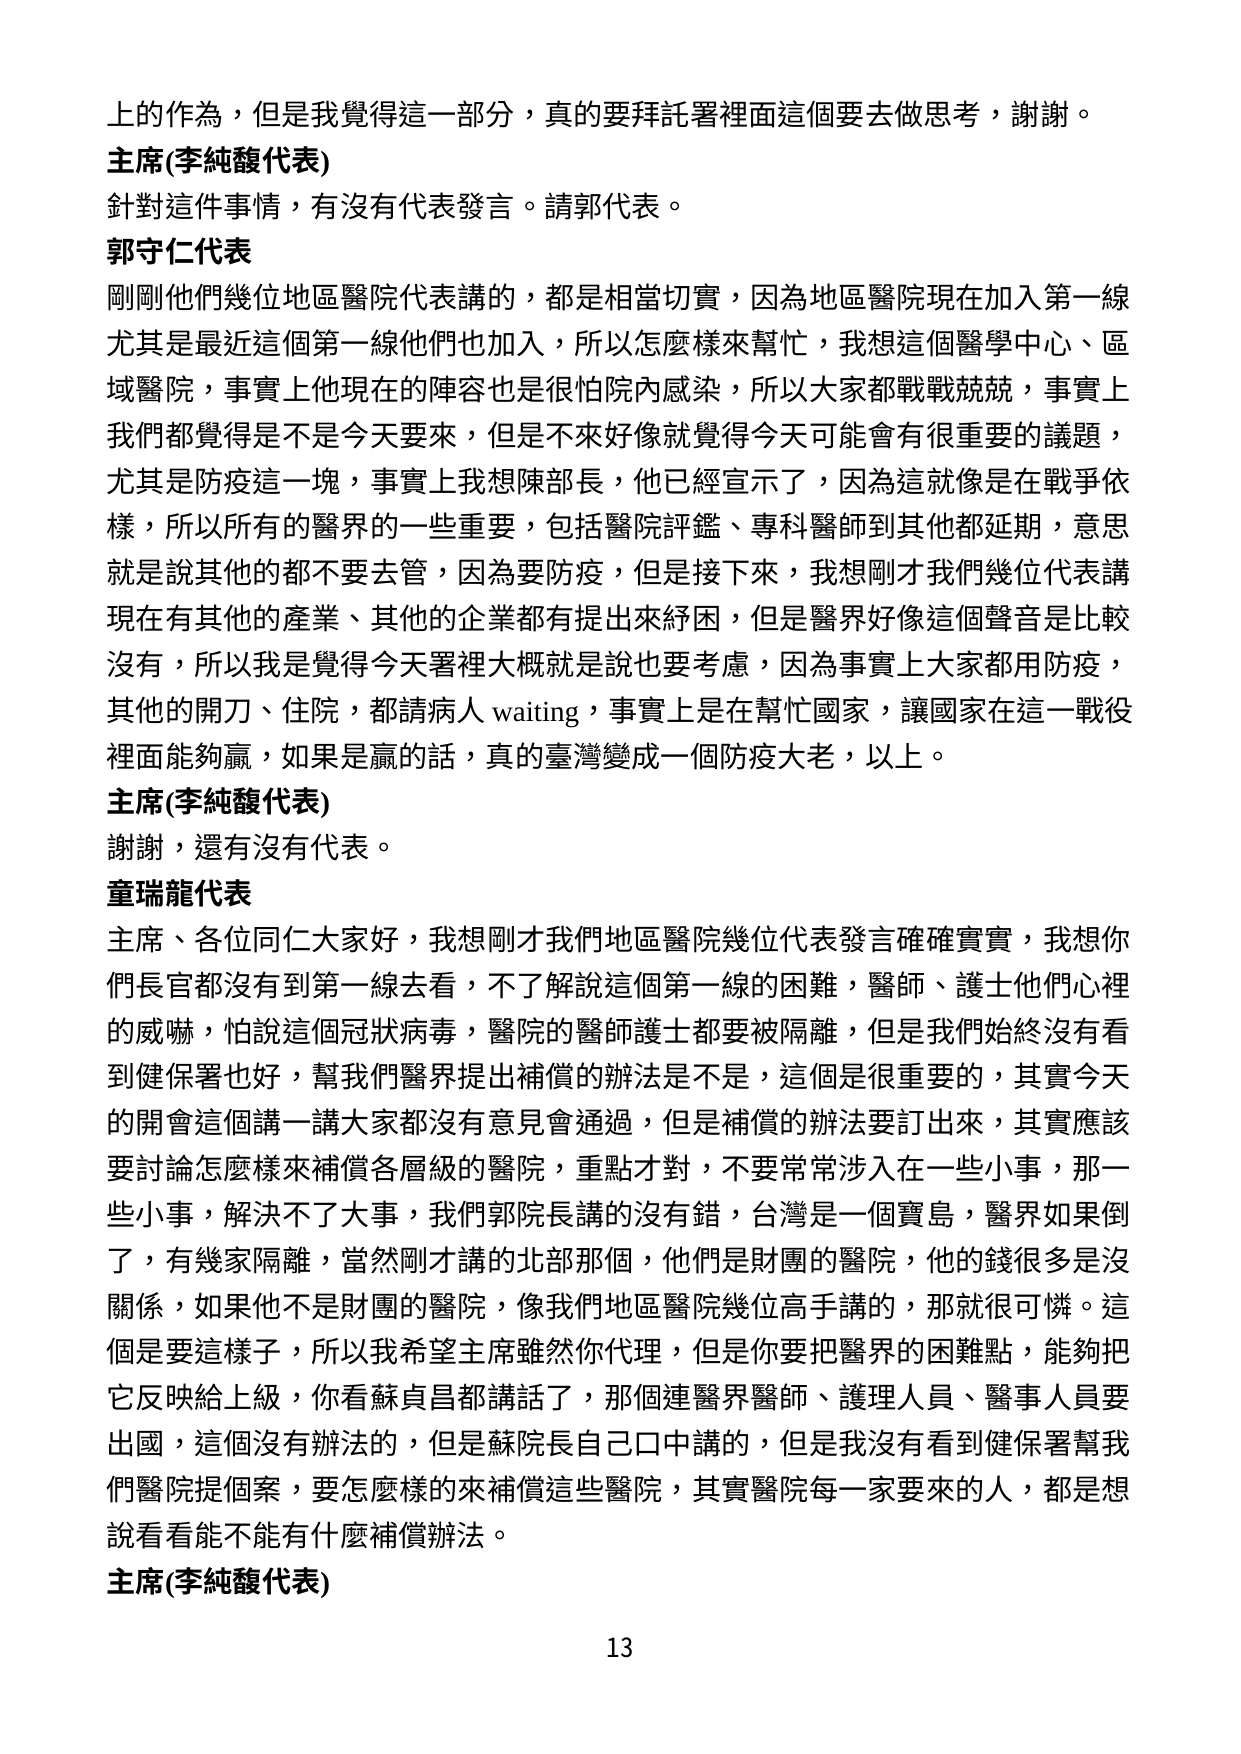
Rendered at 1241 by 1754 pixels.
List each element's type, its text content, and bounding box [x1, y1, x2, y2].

text 童瑞龍代表 [106, 868, 1134, 914]
text 主席(李純馥代表) [106, 776, 1134, 822]
text 郭守仁代表 [106, 226, 1134, 272]
text 主席、各位同仁大家好，我想剛才我們地區醫院幾位代表發言確確實實，我想你們長官都沒有到第一線去看，不了解說這個第一線的困難，醫師、護士他們心裡的威嚇，怕說這個冠狀病毒，醫院的醫師護士都要被隔離，但是我們始終沒有看到健保署也好，幫我們醫界提出補償的辦法是不是，這個是很重要的，其實今天的開會這個講一講大家都沒有意見會通過，但是補償的辦法要訂出來，其實應該要討論怎麼樣來補償各層級的醫院，重點才對，不要常常涉入在一些小事，那一些小事，解決不了大事，我們郭院長講的沒有錯，台灣是一個寶島，醫界如果倒了，有幾家隔離，當然剛才講的北部那個，他們是財團的醫院，他的錢很多是沒關係，如果他不是財團的醫院，像我們地區醫院幾位高手講的，那就很可憐。這個是要這樣子，所以我希望主席雖然你代理，但是你要把醫界的困難點，能夠把它反映給上級，你看蘇貞昌都講話了，那個連醫界醫師、護理人員、醫事人員要出國，這個沒有辦法的，但是蘇院長自己口中講的，但是我沒有看到健保署幫我們醫院提個案，要怎麼樣的來補償這些醫院，其實醫院每一家要來的人，都是想說看看能不能有什麼補償辦法。 [106, 914, 1134, 1555]
text 謝謝，還有沒有代表。 [106, 822, 1134, 868]
text 主席(李純馥代表) [106, 1555, 1134, 1601]
text 因為剛剛謝院長提到，跟主席跟大家報告一下，就是前天部裡面才開會，徵調201家急救責任醫院做為檢疫醫院，而且會議主席石崇良司長特別指示各地方衛生局，所有的病人原則上先以地區及區域醫院先送，讓醫學中心保留他們急重難的戰力，應付後面真的有其他的疾病、急重難症的疾病或是武漢肺炎重症病人的收治，所以這一波其實擋在前面打頭陣，現在整個政策看起來會變成地區跟區域醫院為主，但是剛剛確實張克士院長所提到的，署裡面在考慮暫付的時候要深思，因為SARS的經驗就是告訴我們，暫付的時候1點1元，大家都拿得很高興，但是等到點值結算的時候，有些地區醫院要吐出超過一半的現金流，那地區醫院受不了，所以就集體上街去抗議，結果當然那個時候我們就犧牲了一位副署長，原來是總經理，高升副署長沒幾天就下來了，表示政策是錯誤的，所以我覺得這個暫付，剛剛講的，暫付當然很重要，醫院馬上就要發薪水，柴米油鹽醬醋茶這個很重要，但是你不要過了半年以後，疫情過了我們來算總帳的時候，對不起地區醫院可能因為你的服務量不夠，我剛剛特別提門住診如果他服務量都衰退的話，就算你點值給他提高好了，他還是衰退，然後我給你暫付的時候，那你要吐回來，你不要講了，你吐個一成出來，地區醫院就受不了，怎麼可能一家醫院他獲利有超過百分之十，不可能嘛，現在給它這麼高，但也不能說那不然給地區醫院少一點，這樣也不公平。所以我覺得說，對於最後點值結算的這一部分，確實我覺得署裡面要去費心、要去思考一下，那有沒有可能說我們在暫付的時候，在結算的時候萬一真的不足，有些醫院要吐出太多的時候，由防疫基金再去做撥補，但是聽說署裡面長官好像這個預算沒有提到立法院、行政院，聽說是這樣，所以好像沒有這樣規劃，但是我不知道有沒有機會在這邊特別提出來，暫付是很重要，但是點值結算那一關也很重要，兩個必須同步去做考慮，不然的話，我預計其實以SARS的經驗，地區醫院他在疫情發生的時候，掉的幅度是更高，但是等到疫情恢復反彈的時候，他又彈不起來，所以這部份對地區醫院是很大的殺傷力，為什麼在SARS以後，整個政府的政策，說要去推動分級醫療，也是這個原因，在這個過程，發現地區醫院很多要倒了，所以整個政策要去振興地區醫院，所以從後 SARS時期，地區醫院才慢慢受到政府重視，幾任的衛生署署長，就是口號大於實際啦，那我很感謝現在的我們的時中部長跟署長的作為，除了口號，還有實際上的作為，但是我覺得這一部分，真的要拜託署裡面這個要去做思考，謝謝。 [106, 89, 1134, 134]
text 主席(李純馥代表) [106, 134, 1134, 180]
text 針對這件事情，有沒有代表發言。請郭代表。 [106, 180, 1134, 226]
text 剛剛他們幾位地區醫院代表講的，都是相當切實，因為地區醫院現在加入第一線尤其是最近這個第一線他們也加入，所以怎麼樣來幫忙，我想這個醫學中心、區域醫院，事實上他現在的陣容也是很怕院內感染，所以大家都戰戰兢兢，事實上我們都覺得是不是今天要來，但是不來好像就覺得今天可能會有很重要的議題，尤其是防疫這一塊，事實上我想陳部長，他已經宣示了，因為這就像是在戰爭依樣，所以所有的醫界的一些重要，包括醫院評鑑、專科醫師到其他都延期，意思就是說其他的都不要去管，因為要防疫，但是接下來，我想剛才我們幾位代表講現在有其他的產業、其他的企業都有提出來紓困，但是醫界好像這個聲音是比較沒有，所以我是覺得今天署裡大概就是說也要考慮，因為事實上大家都用防疫，其他的開刀、住院，都請病人waiting，事實上是在幫忙國家，讓國家在這一戰役裡面能夠贏，如果是贏的話，真的臺灣變成一個防疫大老，以上。 [106, 272, 1134, 776]
